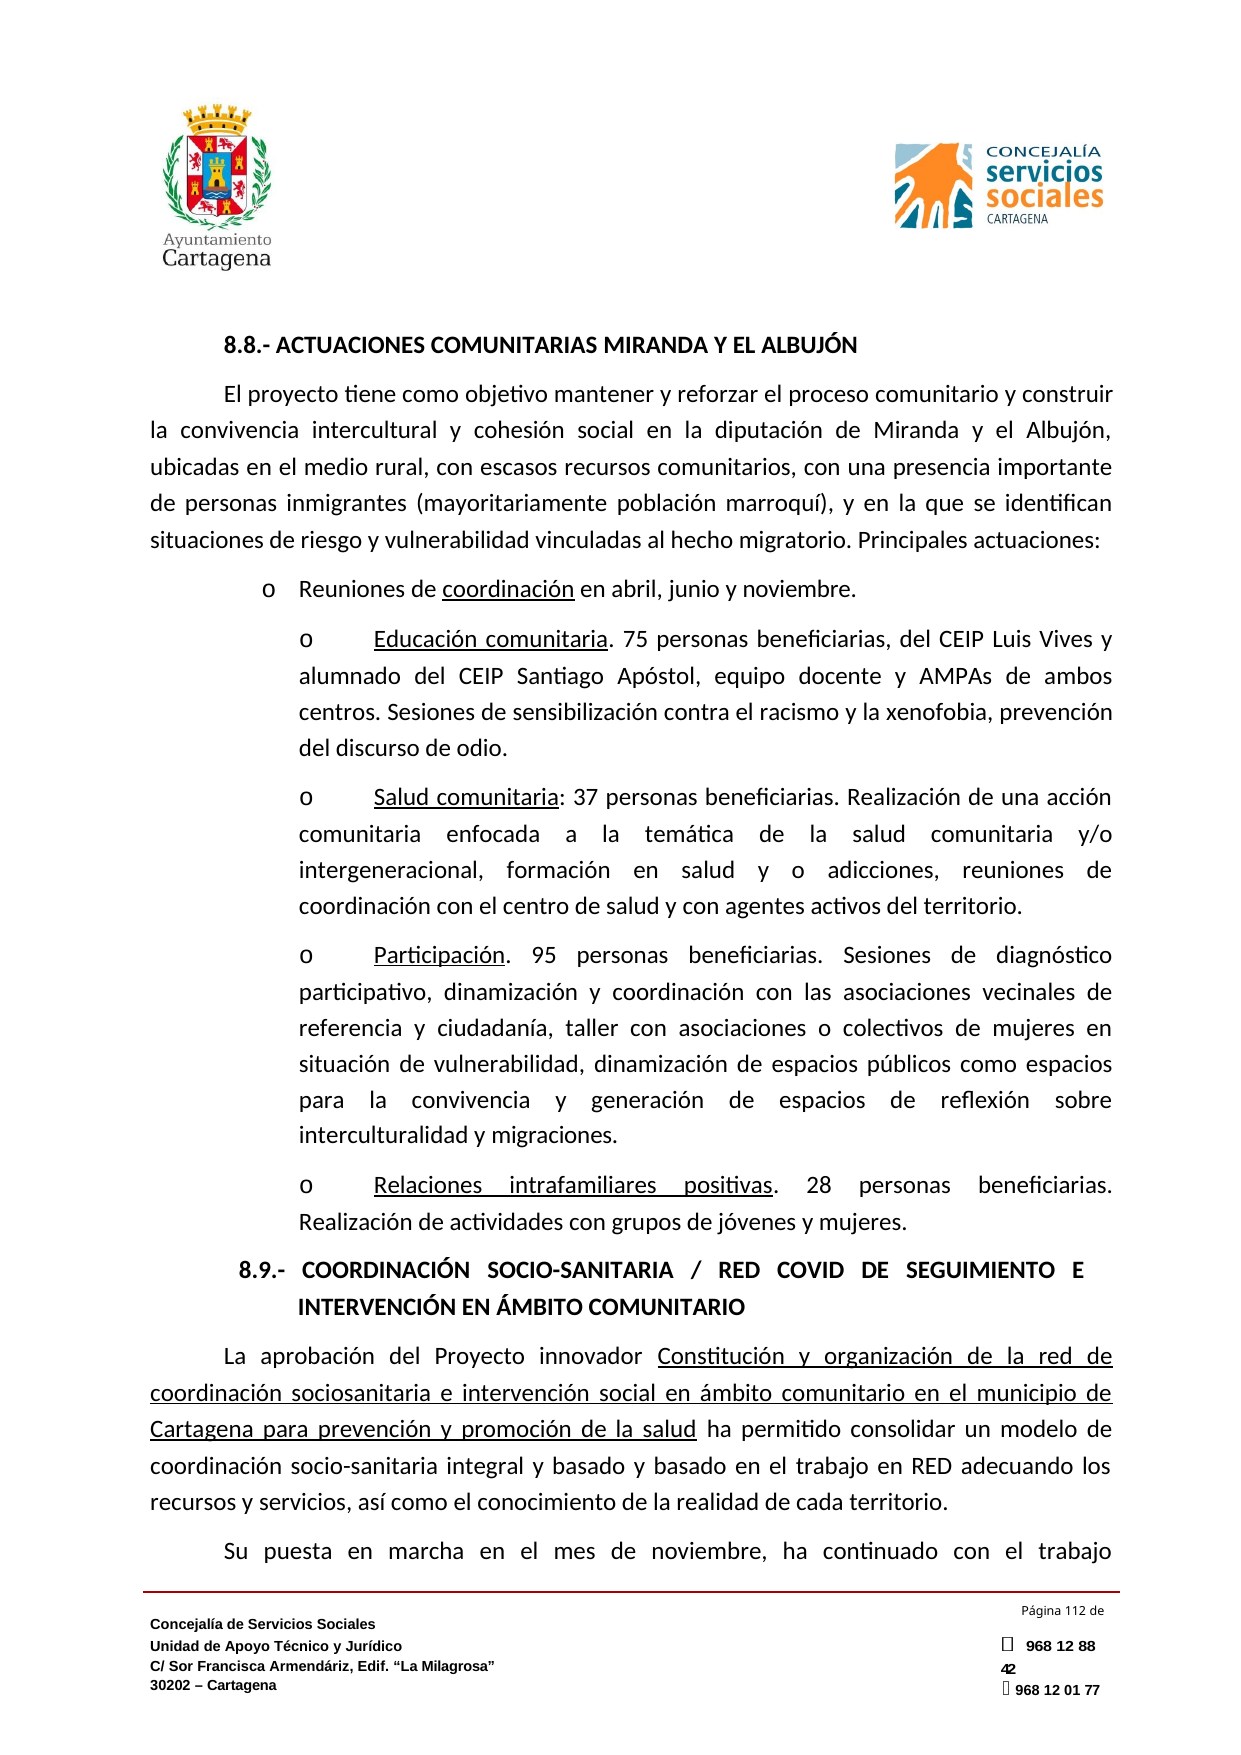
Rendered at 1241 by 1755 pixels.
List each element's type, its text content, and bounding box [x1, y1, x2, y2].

list Educación comunitaria. 75 personas beneficiarias, del CEIP Luis Vives y alumnado del CEIP Santiago Apóstol, equipo docente y AMPAs de ambos centros. Sesiones de sensibilización contra el racismo y la xenofobia, prevención del discurso de odio. [299, 623, 1113, 762]
list Relaciones intrafamiliares positivas. 28 personas beneficiarias. Realización de actividades con grupos de jóvenes y mujeres. [299, 1169, 1113, 1236]
list Participación. 95 personas beneficiarias. Sesiones de diagnóstico participativo, dinamización y coordinación con las asociaciones vecinales de referencia y ciudadanía, taller con asociaciones o colectivos de mujeres en situación de vulnerabilidad, dinamización de espacios públicos como espacios para la convivencia y generación de espacios de reflexión sobre interculturalidad y migraciones. [299, 939, 1113, 1150]
list Reuniones de coordinación en abril, junio y noviembre. [261, 573, 1152, 605]
subtitle 8.8.- ACTUACIONES COMUNITARIAS MIRANDA Y EL ALBUJÓN [224, 329, 1152, 359]
list Salud comunitaria: 37 personas beneficiarias. Realización de una acción comunitaria enfocada a la temática de la salud comunitaria y/o intergeneracional, formación en salud y o adicciones, reuniones de coordinación con el centro de salud y con agentes activos del territorio. [299, 781, 1113, 920]
text Cartagena para prevención y promoción de la salud ha permitido consolidar un modelo de coordinación socio-sanitaria integral y basado y basado en el trabajo en RED adecuando los recursos y servicios, así como el conocimiento de la realidad de cada territorio. [150, 1404, 1113, 1517]
text El proyecto tiene como objetivo mantener y reforzar el proceso comunitario y construir la convivencia intercultural y cohesión social en la diputación de Miranda y el Albujón, ubicadas en el medio rural, con escasos recursos comunitarios, con una presencia importante de personas inmigrantes (mayoritariamente población marroquí), y en la que se identifican situaciones de riesgo y vulnerabilidad vinculadas al hecho migratorio. Principales actuaciones: [150, 378, 1113, 555]
text La aprobación del Proyecto innovador Constitución y organización de la red de coordinación sociosanitaria e intervención social en ámbito comunitario en el municipio de [150, 1340, 1113, 1403]
subtitle 8.9.- COORDINACIÓN SOCIO-SANITARIA / RED COVID DE SEGUIMIENTO E INTERVENCIÓN EN ÁMBITO COMUNITARIO [239, 1254, 1152, 1322]
text Su puesta en marcha en el mes de noviembre, ha continuado con el trabajo [150, 1535, 1113, 1566]
